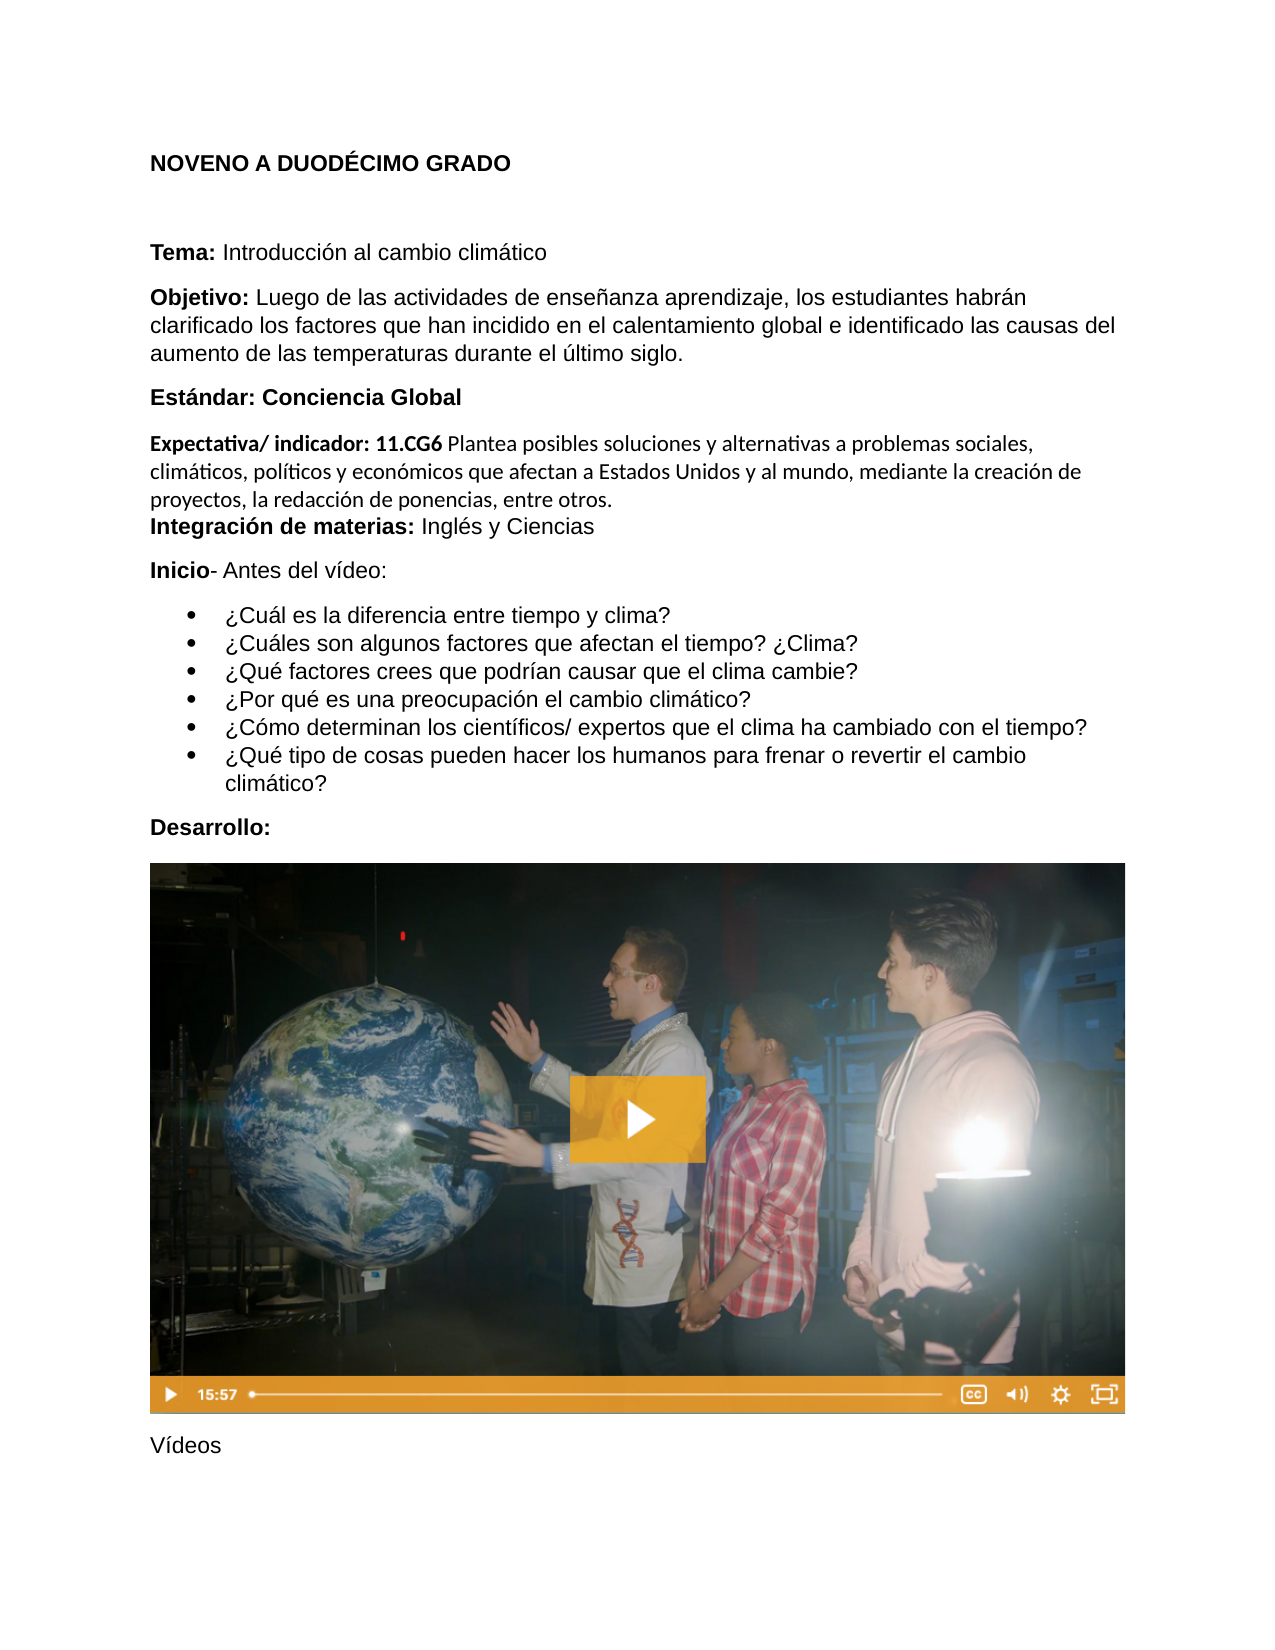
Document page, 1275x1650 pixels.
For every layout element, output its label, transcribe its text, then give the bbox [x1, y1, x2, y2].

list ¿Qué tipo de cosas pueden hacer los humanos para frenar o revertir el cambio climático? [187, 742, 1125, 796]
text NOVENO A DUODÉCIMO GRADO [150, 150, 1125, 176]
text Integración de materias: Inglés y Ciencias [150, 513, 1125, 539]
list ¿Por qué es una preocupación el cambio climático? [187, 686, 1125, 712]
list ¿Qué factores crees que podrían causar que el clima cambie? [187, 658, 1125, 684]
list ¿Cuáles son algunos factores que afectan el tiempo? ¿Clima? [187, 630, 1125, 656]
list ¿Cómo determinan los científicos/ expertos que el clima ha cambiado con el tiempo? [187, 714, 1125, 740]
text Inicio- Antes del vídeo: [150, 557, 1125, 584]
text Objetivo: Luego de las actividades de enseñanza aprendizaje, los estudiantes habrán clarificado los factores que han incidido en el calentamiento global e identificado las causas del aumento de las temperaturas durante el último siglo. [150, 284, 1125, 366]
text Tema: Introducción al cambio climático [150, 239, 1125, 266]
list ¿Cuál es la diferencia entre tiempo y clima? [187, 602, 1125, 628]
text Vídeos [150, 1432, 1125, 1458]
text Desarrollo: [150, 814, 1125, 863]
text Estándar: Conciencia Global [150, 384, 1125, 411]
text Expectativa/ indicador: 11.CG6 Plantea posibles soluciones y alternativas a problemas sociales, climáticos, políticos y económicos que afectan a Estados Unidos y al mundo, mediante la creación de proyectos, la redacción de ponencias, entre otros. [150, 429, 1125, 513]
